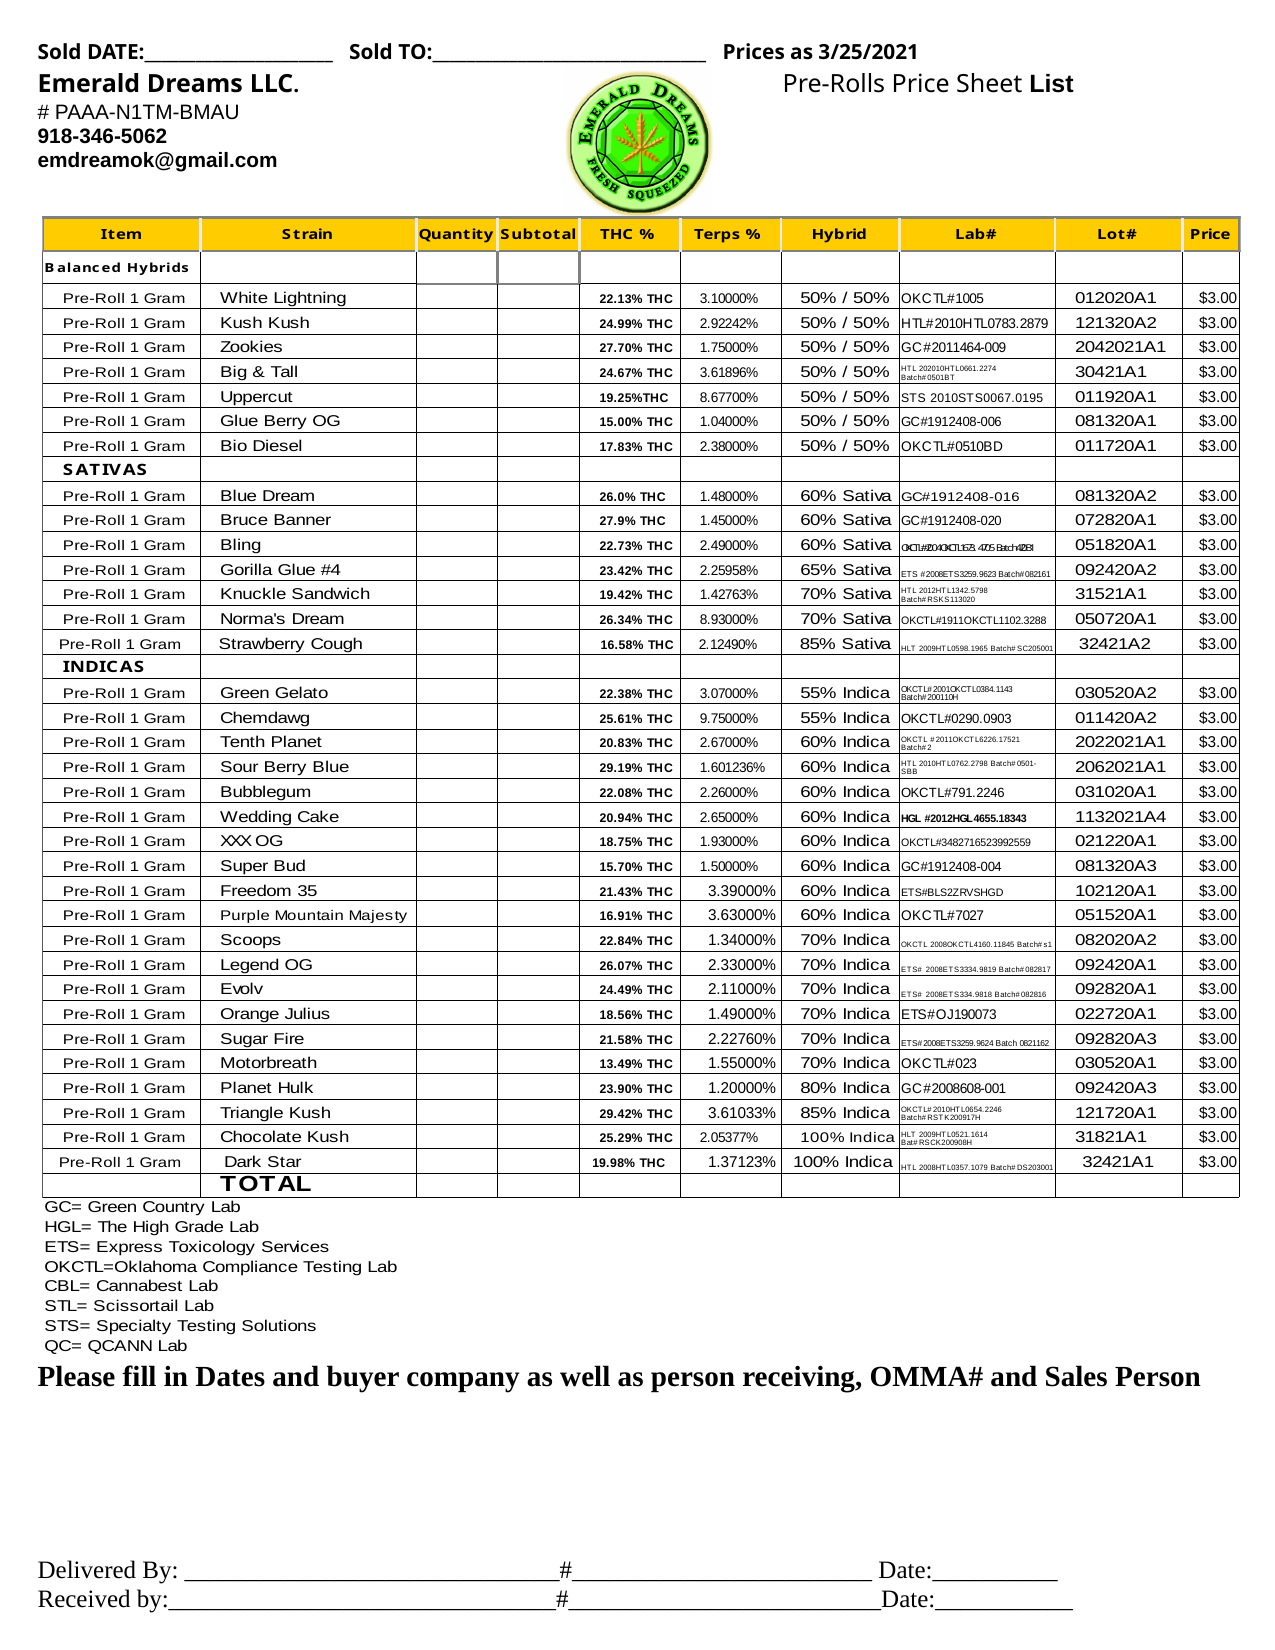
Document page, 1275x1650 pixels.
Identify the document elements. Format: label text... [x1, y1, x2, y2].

picture [561, 66, 714, 216]
text Please fill in Dates and buyer company as well as person receiving, OMMA# and Sales Person [37, 202, 1237, 1393]
